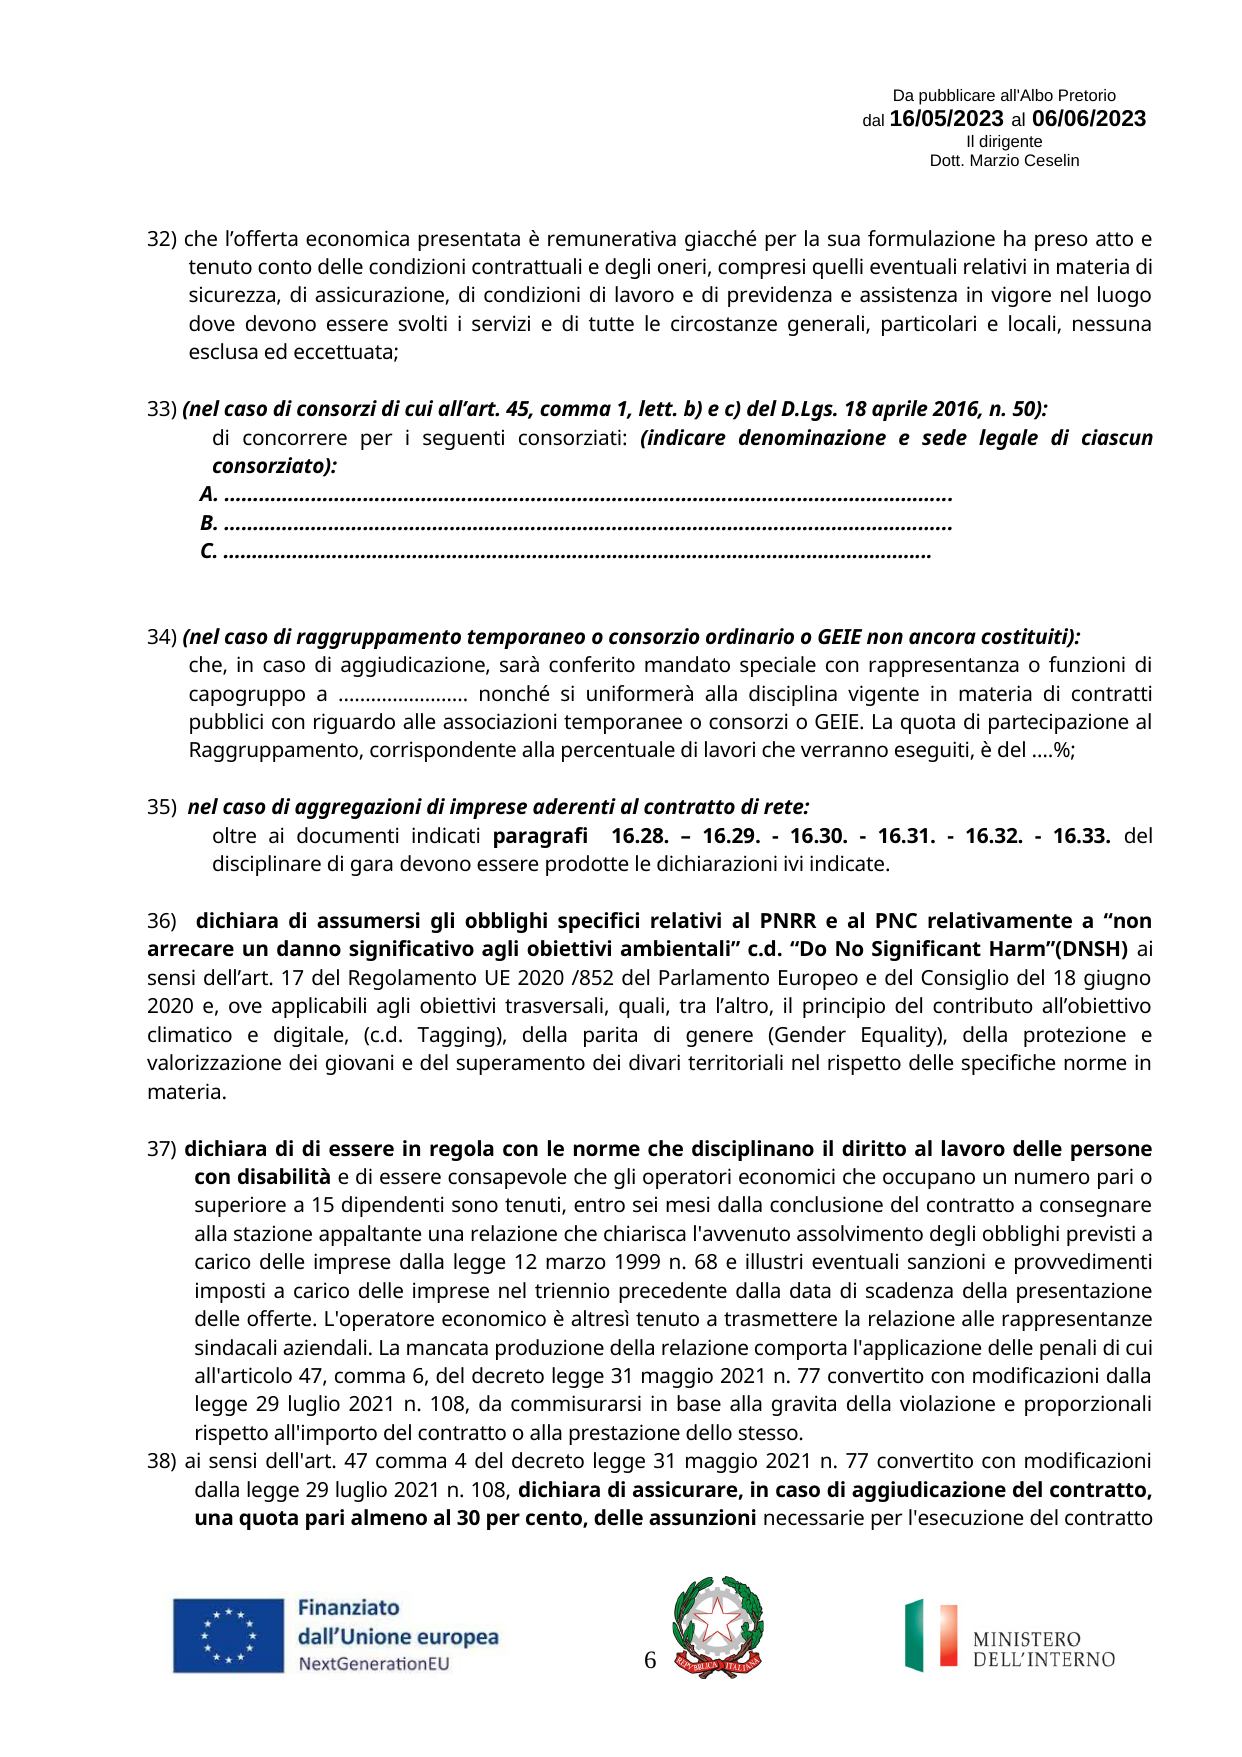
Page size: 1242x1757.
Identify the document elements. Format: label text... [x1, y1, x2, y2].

text 34) (nel caso di raggruppamento temporaneo o consorzio ordinario o GEIE non ancora costituiti): [147, 622, 1153, 650]
text 38) ai sensi dell'art. 47 comma 4 del decreto legge 31 maggio 2021 n. 77 convertito con modificazioni dalla legge 29 luglio 2021 n. 108, dichiara di assicurare, in caso di aggiudicazione del contratto, una quota pari almeno al 30 per cento, delle assunzioni necessarie per l'esecuzione del contratto [147, 1446, 1153, 1532]
text 35) nel caso di aggregazioni di imprese aderenti al contratto di rete: [147, 792, 1153, 821]
text di concorrere per i seguenti consorziati: (indicare denominazione e sede legale di ciascun consorziato): [212, 423, 1153, 479]
text 32) che l’offerta economica presentata è remunerativa giacché per la sua formulazione ha preso atto e tenuto conto delle condizioni contrattuali e degli oneri, compresi quelli eventuali relativi in materia di sicurezza, di assicurazione, di condizioni di lavoro e di previdenza e assistenza in vigore nel luogo dove devono essere svolti i servizi e di tutte le circostanze generali, particolari e locali, nessuna esclusa ed eccettuata; [147, 224, 1153, 366]
text A. ……………………………………………………………………………………………………………... [200, 479, 1153, 508]
picture [163, 1591, 508, 1683]
text 37) dichiara di di essere in regola con le norme che disciplinano il diritto al lavoro delle persone con disabilità e di essere consapevole che gli operatori economici che occupano un numero pari o superiore a 15 dipendenti sono tenuti, entro sei mesi dalla conclusione del contratto a consegnare alla stazione appaltante una relazione che chiarisca l'avvenuto assolvimento degli obblighi previsti a carico delle imprese dalla legge 12 marzo 1999 n. 68 e illustri eventuali sanzioni e provvedimenti imposti a carico delle imprese nel triennio precedente dalla data di scadenza della presentazione delle offerte. L'operatore economico è altresì tenuto a trasmettere la relazione alle rappresentanze sindacali aziendali. La mancata produzione della relazione comporta l'applicazione delle penali di cui all'articolo 47, comma 6, del decreto legge 31 maggio 2021 n. 77 convertito con modificazioni dalla legge 29 luglio 2021 n. 108, da commisurarsi in base alla gravita della violazione e proporzionali rispetto all'importo del contratto o alla prestazione dello stesso. [147, 1134, 1153, 1446]
text che, in caso di aggiudicazione, sarà conferito mandato speciale con rappresentanza o funzioni di capogruppo a …………………… nonché si uniformerà alla disciplina vigente in materia di contratti pubblici con riguardo alle associazioni temporanee o consorzi o GEIE. La quota di partecipazione al Raggruppamento, corrispondente alla percentuale di lavori che verranno eseguiti, è del ….%; [188, 650, 1153, 764]
text B. ……………………………………………………………………………………………………………... [200, 508, 1153, 536]
picture [672, 1576, 764, 1679]
text C. ………………………………………………………………………………………………………….... [200, 536, 1153, 565]
text 36) dichiara di assumersi gli obblighi specifici relativi al PNRR e al PNC relativamente a “non arrecare un danno significativo agli obiettivi ambientali” c.d. “Do No Significant Harm”(DNSH) ai sensi dell’art. 17 del Regolamento UE 2020 /852 del Parlamento Europeo e del Consiglio del 18 giugno 2020 e, ove applicabili agli obiettivi trasversali, quali, tra l’altro, il principio del contributo all’obiettivo climatico e digitale, (c.d. Tagging), della parita di genere (Gender Equality), della protezione e valorizzazione dei giovani e del superamento dei divari territoriali nel rispetto delle specifiche norme in materia. [147, 906, 1153, 1105]
text oltre ai documenti indicati paragrafi 16.28. – 16.29. - 16.30. - 16.31. - 16.32. - 16.33. del disciplinare di gara devono essere prodotte le dichiarazioni ivi indicate. [212, 821, 1153, 878]
picture [884, 1576, 1135, 1697]
text 33) (nel caso di consorzi di cui all’art. 45, comma 1, lett. b) e c) del D.Lgs. 18 aprile 2016, n. 50): [147, 394, 1153, 423]
